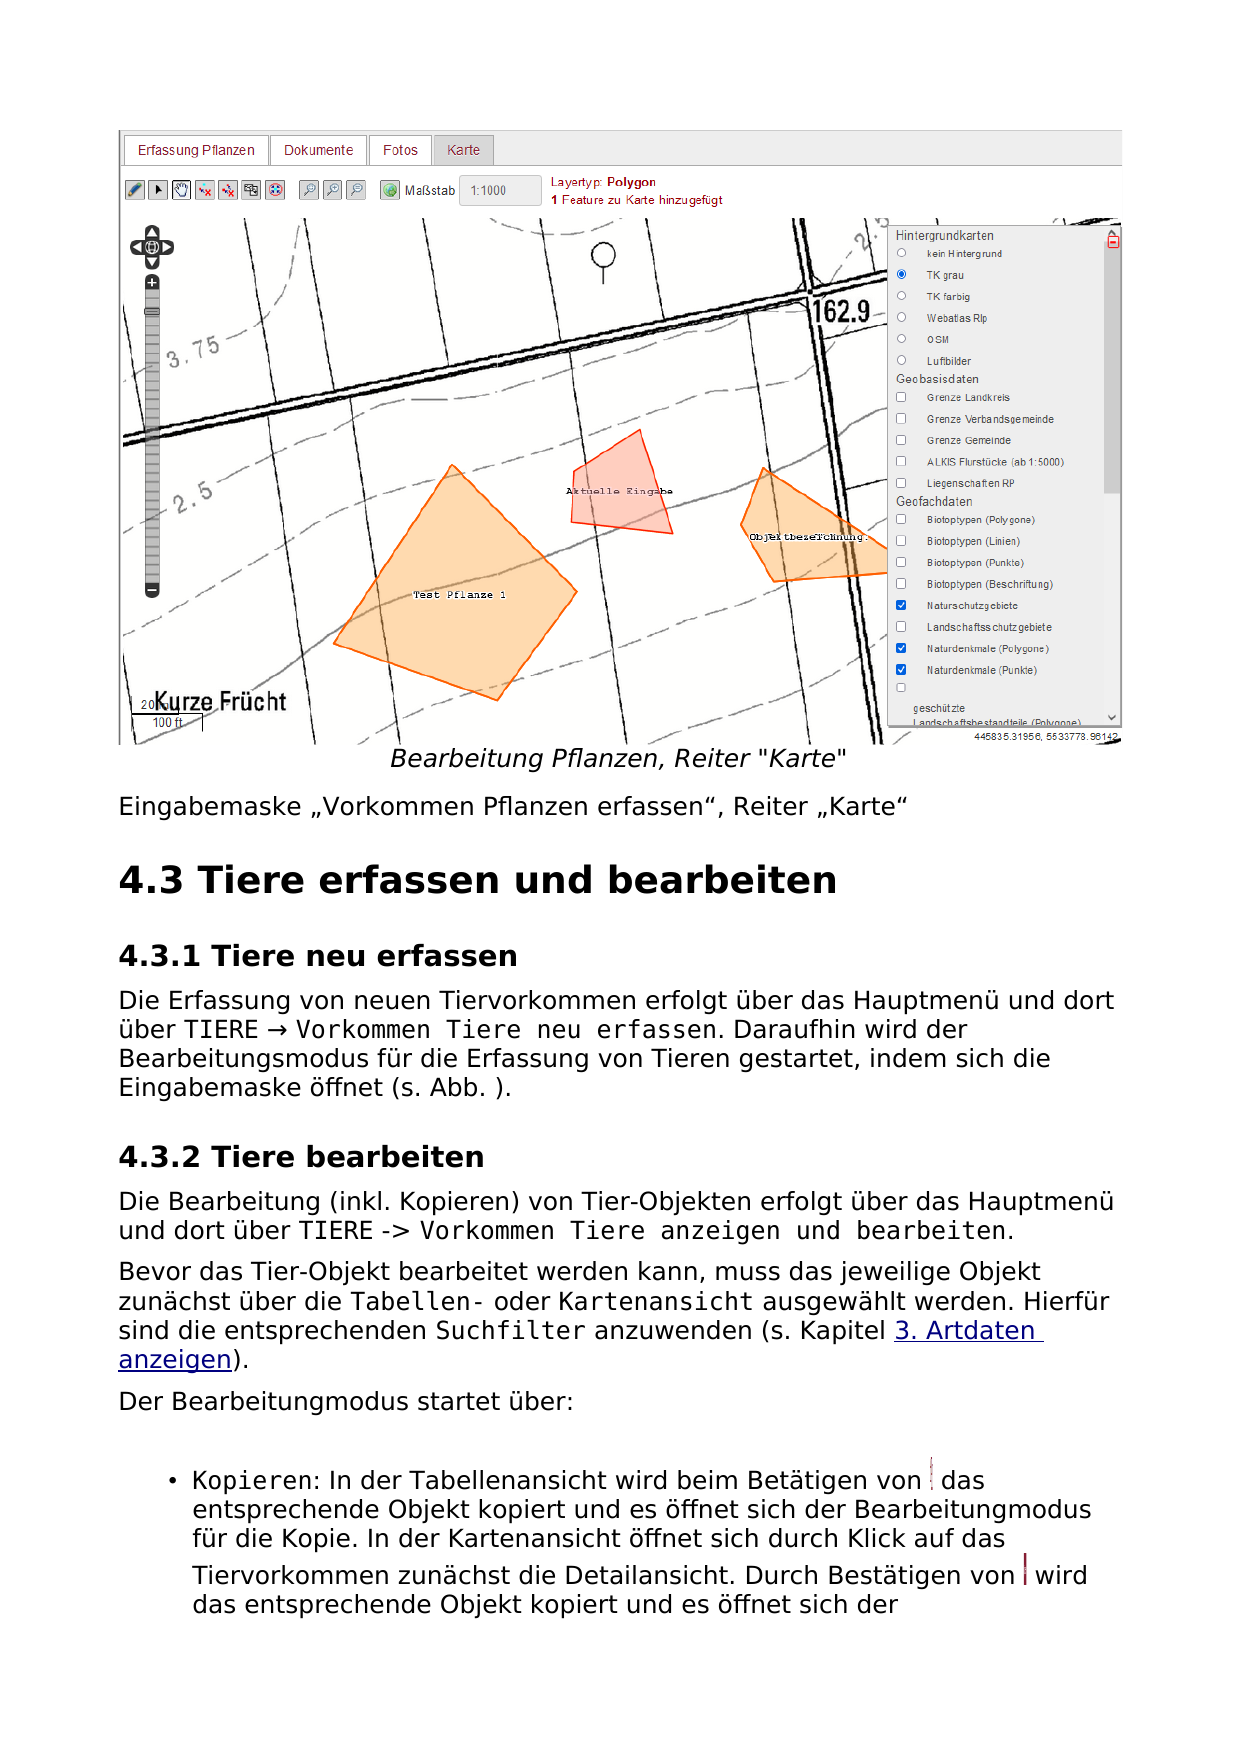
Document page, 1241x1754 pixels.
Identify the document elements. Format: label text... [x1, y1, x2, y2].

text Eingabemaske „Vorkommen Pflanzen erfassen“, Reiter „Karte“ [118, 792, 1122, 821]
text Die Bearbeitung (inkl. Kopieren) von Tier-Objekten erfolgt über das Hauptmenü und dort über TIERE -> Vorkommen Tiere anzeigen und bearbeiten. [118, 1187, 1122, 1245]
picture [118, 130, 1123, 745]
subtitle 4.3.2 Tiere bearbeiten [118, 1140, 1122, 1174]
picture [1023, 1553, 1027, 1585]
subtitle 4.3 Tiere erfassen und bearbeiten [118, 858, 1122, 902]
text Bevor das Tier-Objekt bearbeitet werden kann, muss das jeweilige Objekt zunächst über die Tabellen- oder Kartenansicht ausgewählt werden. Hierfür sind die entsprechenden Suchfilter anzuwenden (s. Kapitel 3. Artdaten anzeigen). [118, 1258, 1122, 1374]
subtitle 4.3.1 Tiere neu erfassen [118, 940, 1122, 974]
text Der Bearbeitungmodus startet über: [118, 1387, 1122, 1416]
text Die Erfassung von neuen Tiervorkommen erfolgt über das Hauptmenü und dort über TIERE → Vorkommen Tiere neu erfassen. Daraufhin wird der Bearbeitungsmodus für die Erfassung von Tieren gestartet, indem sich die Eingabemaske öffnet (s. Abb. ). [118, 986, 1122, 1103]
list Kopieren: In der Tabellenansicht wird beim Betätigen von das entsprechende Objekt kopiert und es öffnet sich der Bearbeitungmodus für die Kopie. In der Kartenansicht öffnet sich durch Klick auf das Tiervorkommen zunächst die Detailansicht. Durch Bestätigen von wird das entsprechende Objekt kopiert und es öffnet sich der [177, 1458, 1122, 1620]
text Bearbeitung Pflanzen, Reiter "Karte" [118, 745, 1122, 773]
